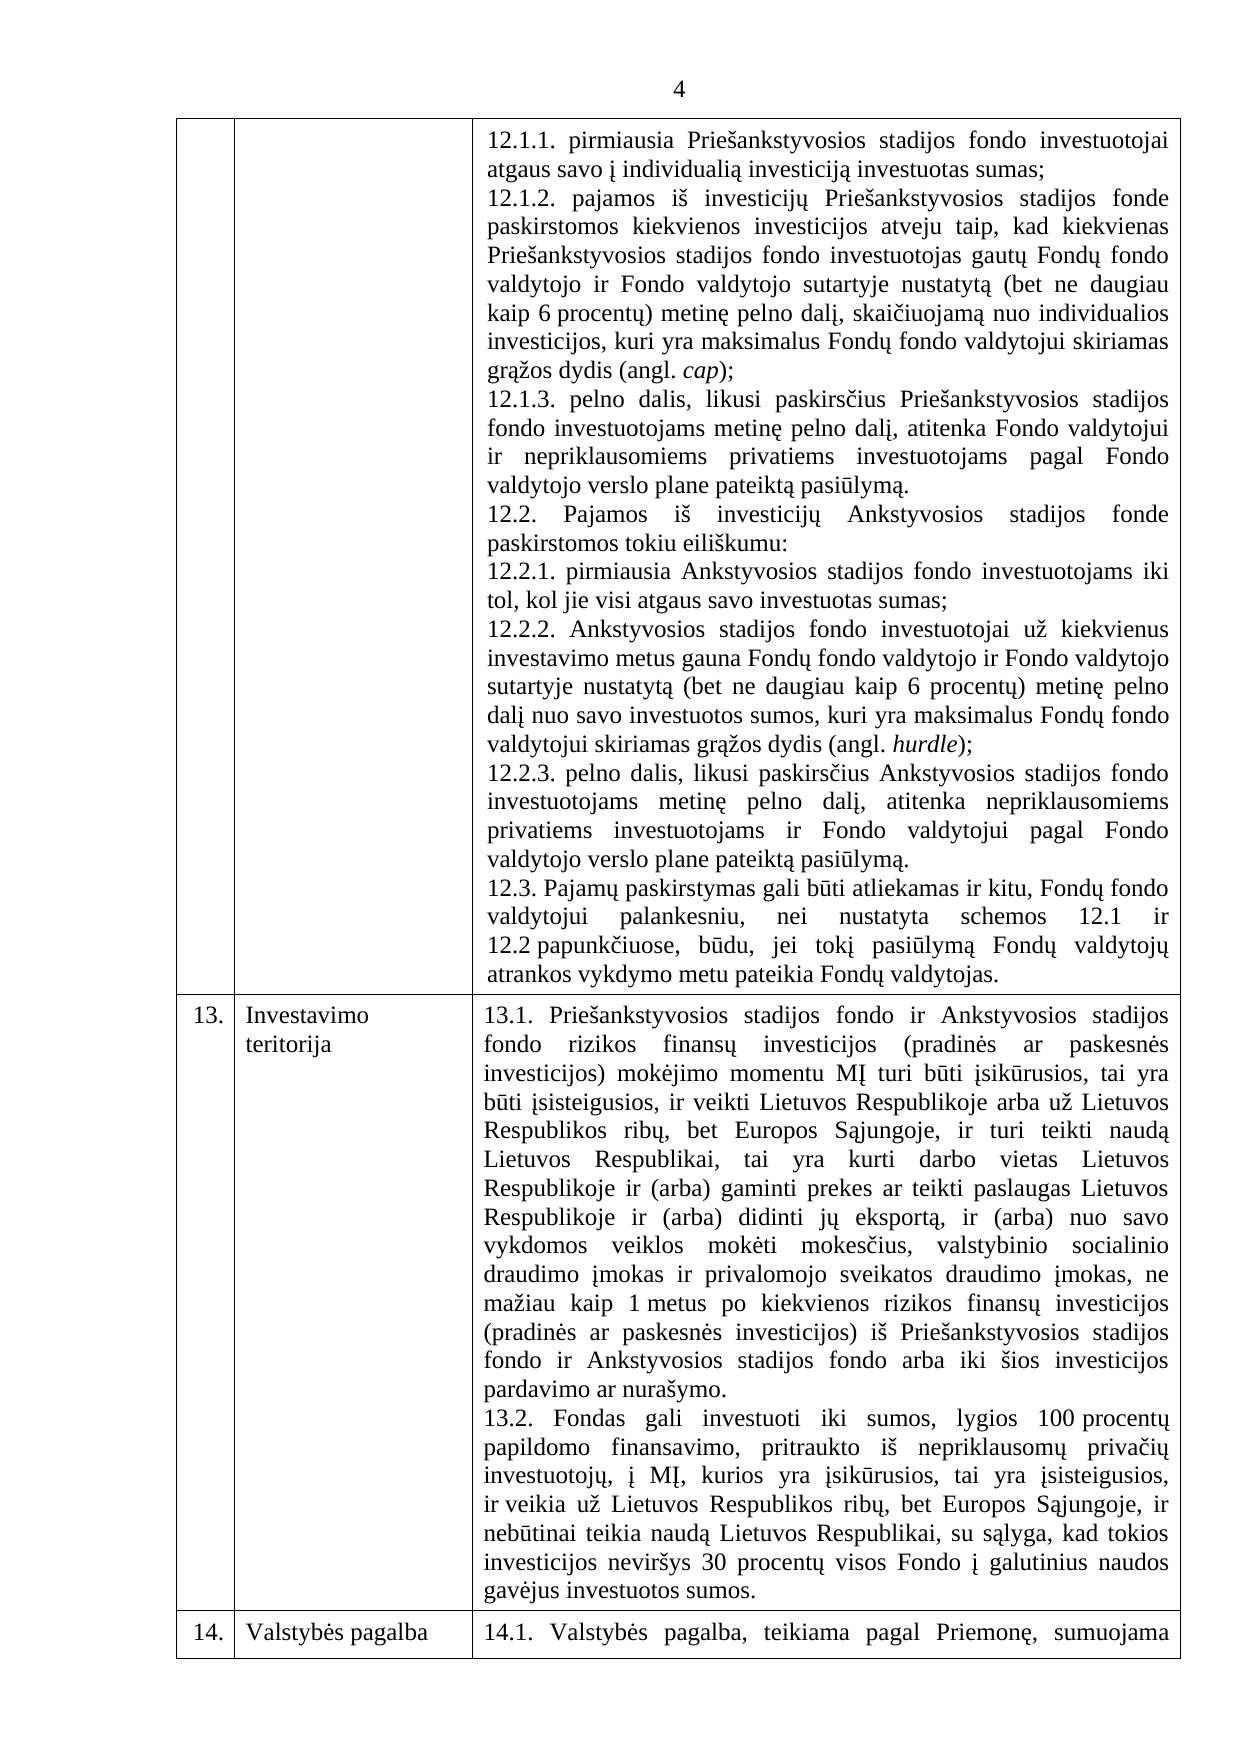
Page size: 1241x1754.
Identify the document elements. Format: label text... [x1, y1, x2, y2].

table_cell [177, 119, 234, 993]
table_cell 14.1. Valstybės pagalba, teikiama pagal Priemonę, sumuojama [473, 1611, 1180, 1658]
table_cell 13. [177, 995, 234, 1610]
table_cell 13.1. Priešankstyvosios stadijos fondo ir Ankstyvosios stadijos fondo rizikos finansų investicijos (pradinės ar paskesnės investicijos) mokėjimo momentu MĮ turi būti įsikūrusios, tai yra būti įsisteigusios, ir veikti Lietuvos Respublikoje arba už Lietuvos Respublikos ribų, bet Europos Sąjungoje, ir turi teikti naudą Lietuvos Respublikai, tai yra kurti darbo vietas Lietuvos Respublikoje ir (arba) gaminti prekes ar teikti paslaugas Lietuvos Respublikoje ir (arba) didinti jų eksportą, ir (arba) nuo savo vykdomos veiklos mokėti mokesčius, valstybinio socialinio draudimo įmokas ir privalomojo sveikatos draudimo įmokas, ne mažiau kaip 1 metus po kiekvienos rizikos finansų investicijos (pradinės ar paskesnės investicijos) iš Priešankstyvosios stadijos fondo ir Ankstyvosios stadijos fondo arba iki šios investicijos pardavimo ar nurašymo. 13.2. Fondas gali investuoti iki sumos, lygios 100 procentų papildomo finansavimo, pritraukto iš nepriklausomų privačių investuotojų, į MĮ, kurios yra įsikūrusios, tai yra įsisteigusios, ir veikia už Lietuvos Respublikos ribų, bet Europos Sąjungoje, ir nebūtinai teikia naudą Lietuvos Respublikai, su sąlyga, kad tokios investicijos neviršys 30 procentų visos Fondo į galutinius naudos gavėjus investuotos sumos. [473, 995, 1180, 1610]
table_cell Investavimo teritorija [235, 995, 472, 1610]
table_cell Valstybės pagalba [235, 1611, 472, 1658]
table_cell [235, 119, 472, 993]
table_cell 14. [177, 1611, 234, 1658]
table_cell 12.1.1. pirmiausia Priešankstyvosios stadijos fondo investuotojai atgaus savo į individualią investiciją investuotas sumas; 12.1.2. pajamos iš investicijų Priešankstyvosios stadijos fonde paskirstomos kiekvienos investicijos atveju taip, kad kiekvienas Priešankstyvosios stadijos fondo investuotojas gautų Fondų fondo valdytojo ir Fondo valdytojo sutartyje nustatytą (bet ne daugiau kaip 6 procentų) metinę pelno dalį, skaičiuojamą nuo individualios investicijos, kuri yra maksimalus Fondų fondo valdytojui skiriamas grąžos dydis (angl. cap); 12.1.3. pelno dalis, likusi paskirsčius Priešankstyvosios stadijos fondo investuotojams metinę pelno dalį, atitenka Fondo valdytojui ir nepriklausomiems privatiems investuotojams pagal Fondo valdytojo verslo plane pateiktą pasiūlymą. 12.2. Pajamos iš investicijų Ankstyvosios stadijos fonde paskirstomos tokiu eiliškumu: 12.2.1. pirmiausia Ankstyvosios stadijos fondo investuotojams iki tol, kol jie visi atgaus savo investuotas sumas; 12.2.2. Ankstyvosios stadijos fondo investuotojai už kiekvienus investavimo metus gauna Fondų fondo valdytojo ir Fondo valdytojo sutartyje nustatytą (bet ne daugiau kaip 6 procentų) metinę pelno dalį nuo savo investuotos sumos, kuri yra maksimalus Fondų fondo valdytojui skiriamas grąžos dydis (angl. hurdle); 12.2.3. pelno dalis, likusi paskirsčius Ankstyvosios stadijos fondo investuotojams metinę pelno dalį, atitenka nepriklausomiems privatiems investuotojams ir Fondo valdytojui pagal Fondo valdytojo verslo plane pateiktą pasiūlymą. 12.3. Pajamų paskirstymas gali būti atliekamas ir kitu, Fondų fondo valdytojui palankesniu, nei nustatyta schemos 12.1 ir 12.2 papunkčiuose, būdu, jei tokį pasiūlymą Fondų valdytojų atrankos vykdymo metu pateikia Fondų valdytojas. [473, 119, 1180, 993]
